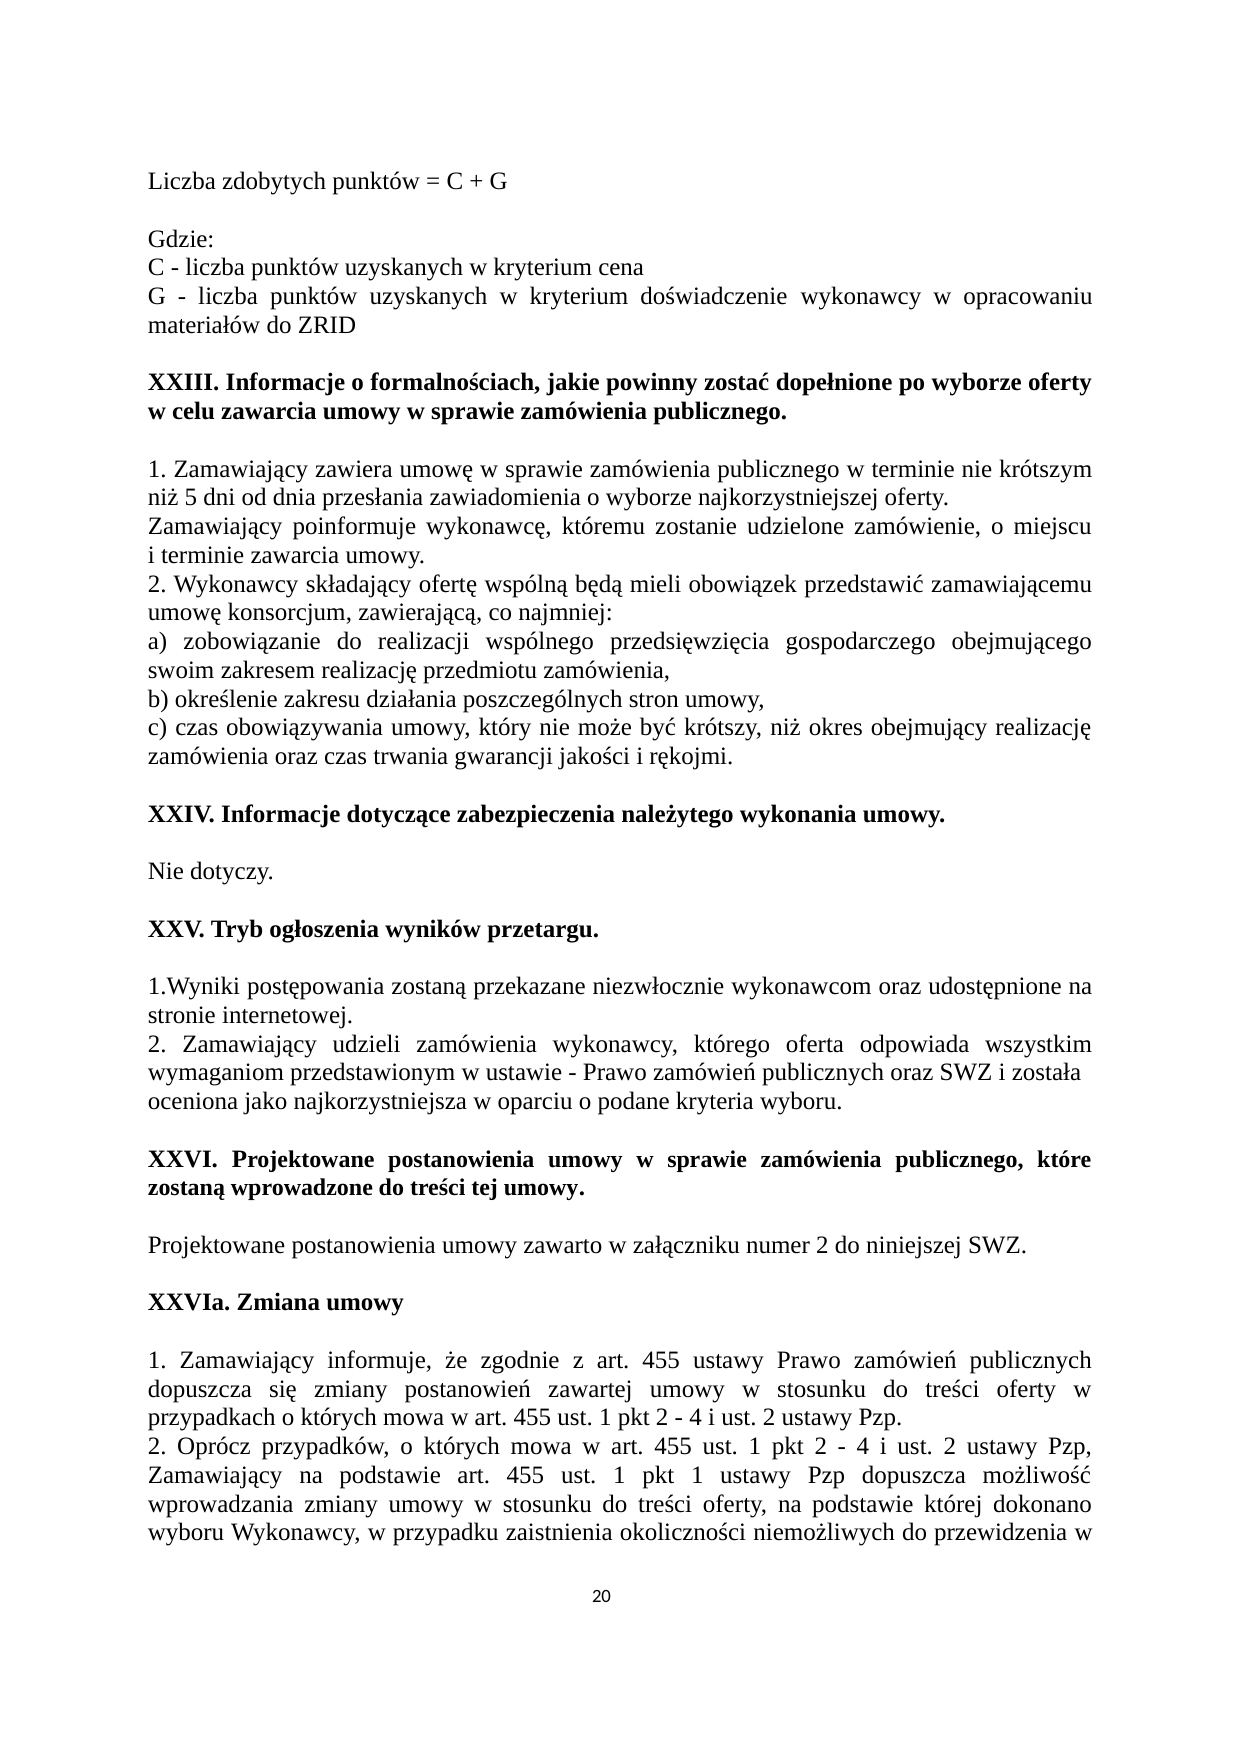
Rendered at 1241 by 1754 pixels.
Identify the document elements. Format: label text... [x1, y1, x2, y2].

text Zamawiający poinformuje wykonawcę, któremu zostanie udzielone zamówienie, o miejscu i terminie zawarcia umowy. [148, 511, 1093, 569]
text 2. Wykonawcy składający ofertę wspólną będą mieli obowiązek przedstawić zamawiającemu umowę konsorcjum, zawierającą, co najmniej: [148, 569, 1093, 626]
text C - liczba punktów uzyskanych w kryterium cena [148, 252, 1093, 281]
text XXIII. Informacje o formalnościach, jakie powinny zostać dopełnione po wyborze oferty w celu zawarcia umowy w sprawie zamówienia publicznego. [148, 367, 1093, 425]
text XXVI. Projektowane postanowienia umowy w sprawie zamówienia publicznego, które zostaną wprowadzone do treści tej umowy. [148, 1144, 1093, 1201]
text XXVIa. Zmiana umowy [148, 1287, 1093, 1316]
text 1.Wyniki postępowania zostaną przekazane niezwłocznie wykonawcom oraz udostępnione na stronie internetowej. [148, 971, 1093, 1029]
text Nie dotyczy. [148, 856, 1093, 885]
text oceniona jako najkorzystniejsza w oparciu o podane kryteria wyboru. [148, 1086, 1093, 1115]
text G - liczba punktów uzyskanych w kryterium doświadczenie wykonawcy w opracowaniu materiałów do ZRID [148, 281, 1093, 339]
text XXIV. Informacje dotyczące zabezpieczenia należytego wykonania umowy. [148, 799, 1093, 827]
text a) zobowiązanie do realizacji wspólnego przedsięwzięcia gospodarczego obejmującego swoim zakresem realizację przedmiotu zamówienia, [148, 626, 1093, 684]
text b) określenie zakresu działania poszczególnych stron umowy, [148, 684, 1093, 712]
text 1. Zamawiający informuje, że zgodnie z art. 455 ustawy Prawo zamówień publicznych dopuszcza się zmiany postanowień zawartej umowy w stosunku do treści oferty w przypadkach o których mowa w art. 455 ust. 1 pkt 2 - 4 i ust. 2 ustawy Pzp. [148, 1345, 1093, 1431]
text Liczba zdobytych punktów = C + G [148, 166, 1093, 195]
text 2. Zamawiający udzieli zamówienia wykonawcy, którego oferta odpowiada wszystkim wymaganiom przedstawionym w ustawie - Prawo zamówień publicznych oraz SWZ i została [148, 1029, 1093, 1086]
text c) czas obowiązywania umowy, który nie może być krótszy, niż okres obejmujący realizację zamówienia oraz czas trwania gwarancji jakości i rękojmi. [148, 712, 1093, 770]
text 2. Oprócz przypadków, o których mowa w art. 455 ust. 1 pkt 2 - 4 i ust. 2 ustawy Pzp, Zamawiający na podstawie art. 455 ust. 1 pkt 1 ustawy Pzp dopuszcza możliwość wprowadzania zmiany umowy w stosunku do treści oferty, na podstawie której dokonano wyboru Wykonawcy, w przypadku zaistnienia okoliczności niemożliwych do przewidzenia w [148, 1431, 1093, 1546]
text Gdzie: [148, 224, 1093, 252]
text XXV. Tryb ogłoszenia wyników przetargu. [148, 914, 1093, 942]
text 1. Zamawiający zawiera umowę w sprawie zamówienia publicznego w terminie nie krótszym niż 5 dni od dnia przesłania zawiadomienia o wyborze najkorzystniejszej oferty. [148, 454, 1093, 511]
text Projektowane postanowienia umowy zawarto w załączniku numer 2 do niniejszej SWZ. [148, 1230, 1093, 1259]
